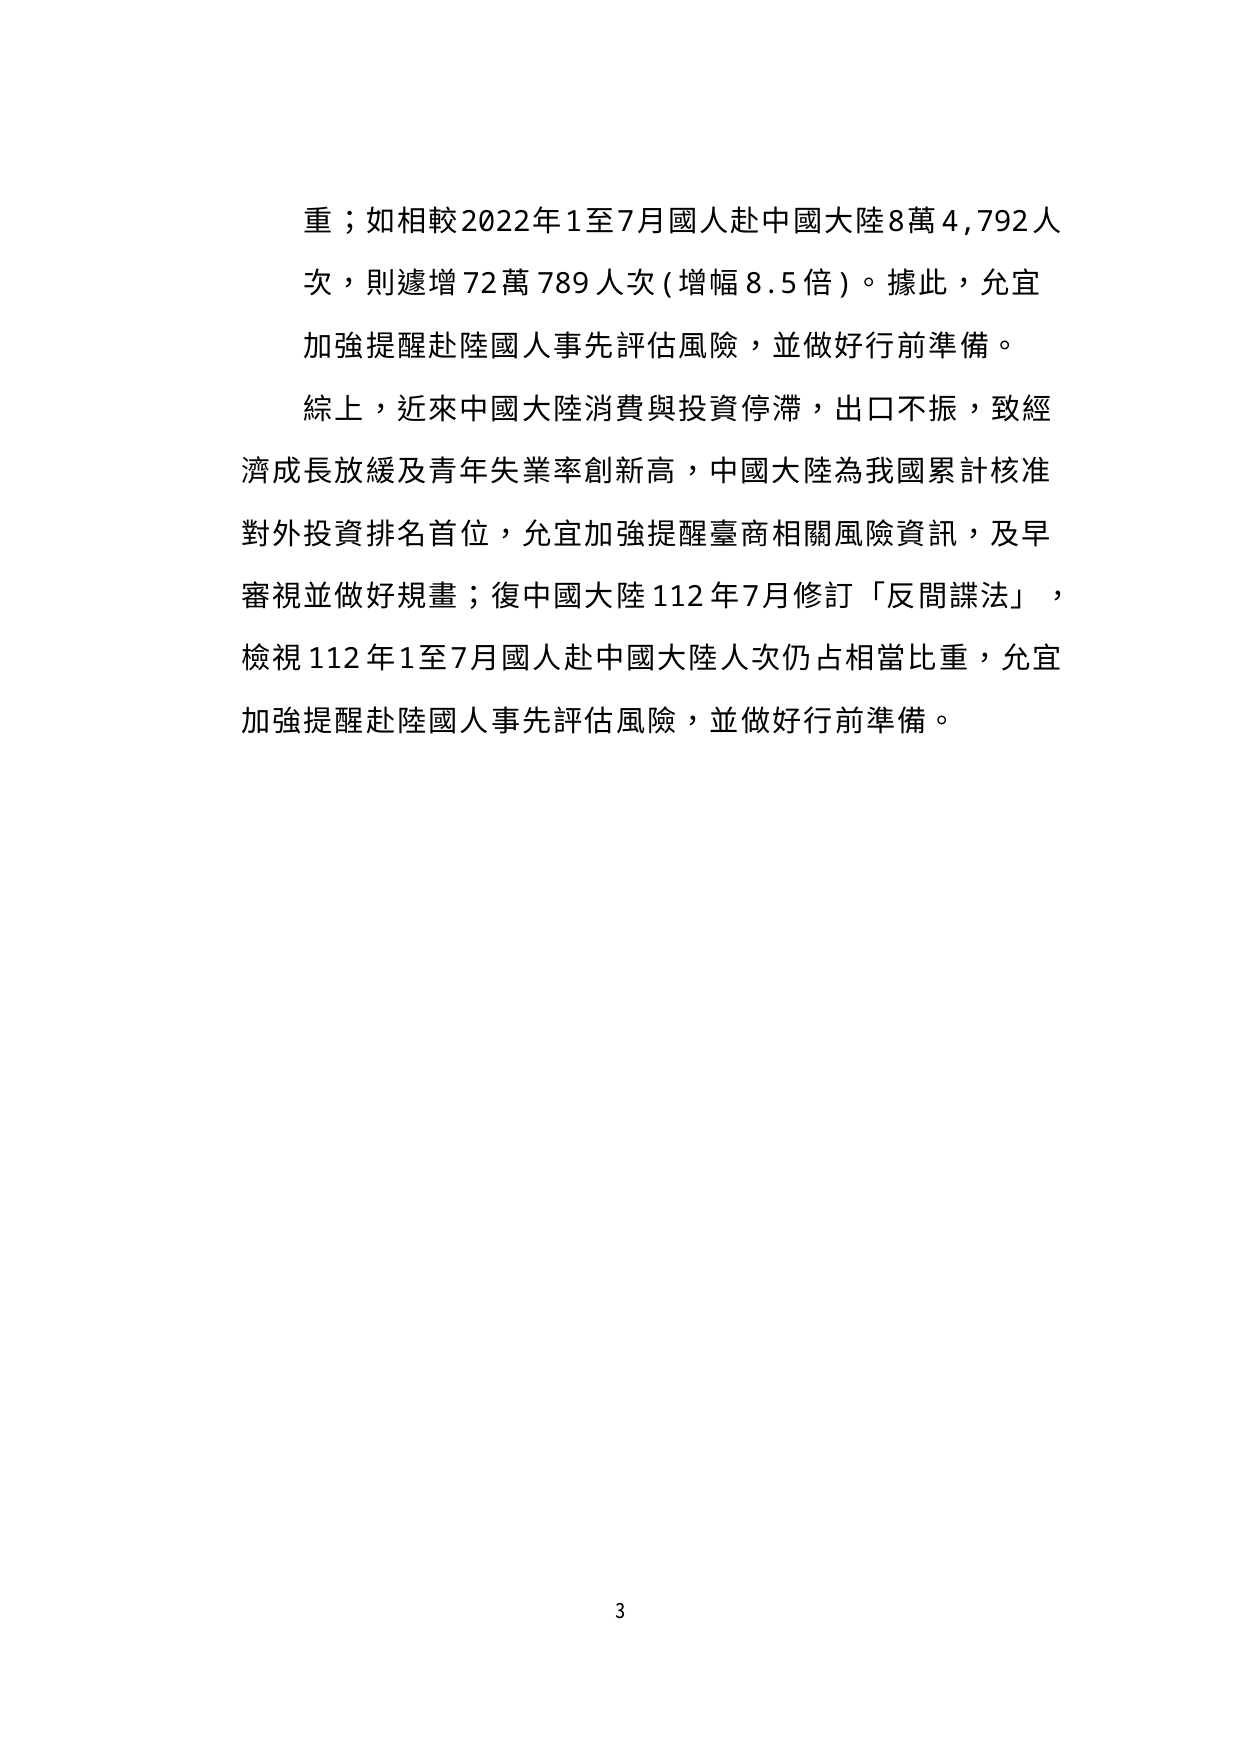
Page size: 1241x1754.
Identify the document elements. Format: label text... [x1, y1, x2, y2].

text 重；如相較2022年1至7月國人赴中國大陸8萬4,792人次，則遽增72萬789人次(增幅8.5倍)。據此，允宜加強提醒赴陸國人事先評估風險，並做好行前準備。 [266, 177, 1063, 365]
text 綜上，近來中國大陸消費與投資停滯，出口不振，致經濟成長放緩及青年失業率創新高，中國大陸為我國累計核准對外投資排名首位，允宜加強提醒臺商相關風險資訊，及早審視並做好規畫；復中國大陸112年7月修訂「反間諜法」，檢視112年1至7月國人赴中國大陸人次仍占相當比重，允宜加強提醒赴陸國人事先評估風險，並做好行前準備。 [236, 365, 1063, 740]
